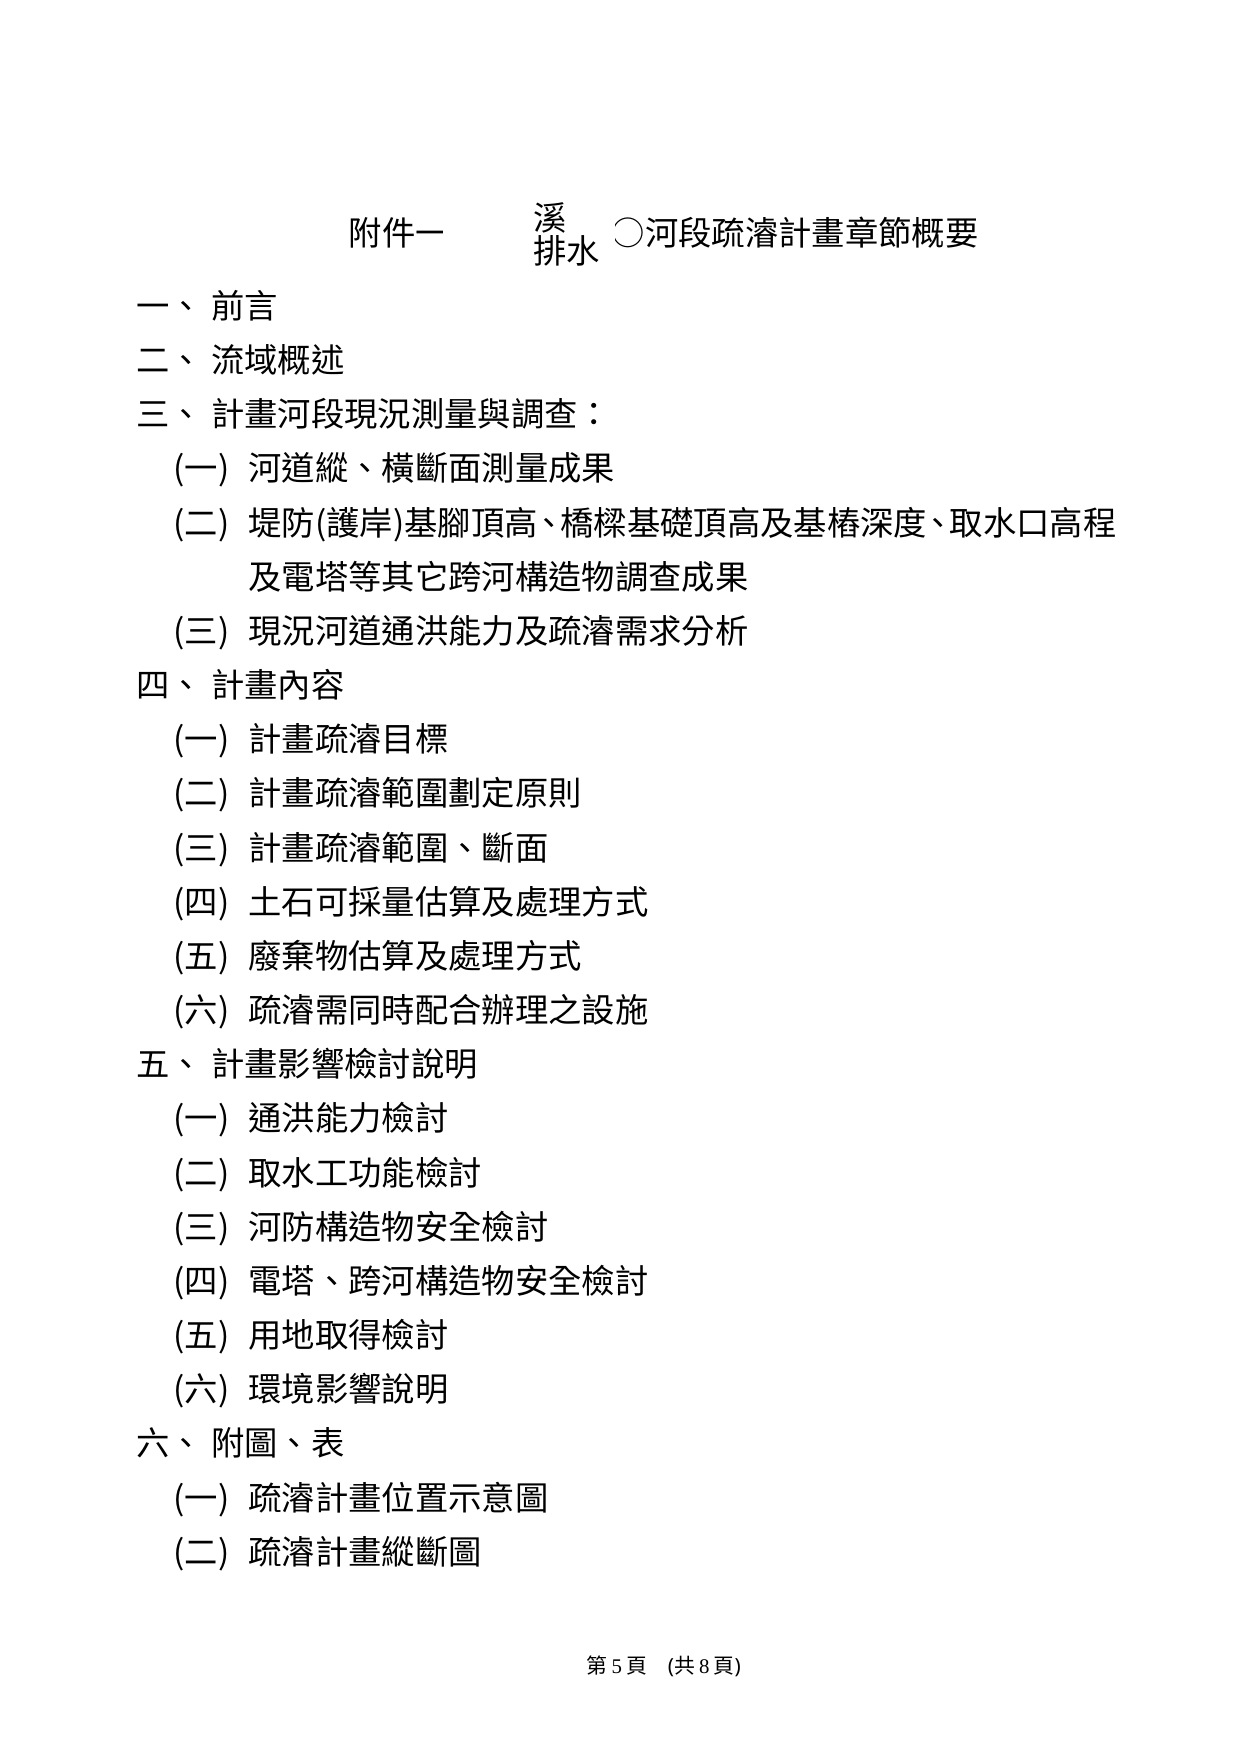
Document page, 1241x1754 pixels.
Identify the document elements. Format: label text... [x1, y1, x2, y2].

text 溪 [533, 203, 600, 237]
list 取水工功能檢討 [173, 1142, 1116, 1196]
list 河道縱、橫斷面測量成果 [173, 437, 1116, 492]
list 疏濬計畫縱斷圖 [173, 1521, 1116, 1575]
list 環境影響說明 [173, 1358, 1116, 1412]
list 計畫河段現況測量與調查： [136, 383, 1116, 437]
list 附圖、表 [136, 1412, 1116, 1467]
list 廢棄物估算及處理方式 [173, 925, 1116, 979]
list 計畫內容 [136, 654, 1116, 708]
list 堤防(護岸)基腳頂高、橋樑基礎頂高及基樁深度、取水口高程及電塔等其它跨河構造物調查成果 [173, 492, 1116, 600]
list 計畫疏濬範圍、斷面 [173, 817, 1116, 871]
list 前言 [136, 275, 1116, 329]
list 計畫疏濬範圍劃定原則 [173, 762, 1116, 817]
list 通洪能力檢討 [173, 1087, 1116, 1142]
list 現況河道通洪能力及疏濬需求分析 [173, 600, 1116, 654]
text 附件一：○○ ○○河段疏濬計畫章節概要 [211, 196, 1116, 278]
list 用地取得檢討 [173, 1304, 1116, 1358]
list 計畫影響檢討說明 [136, 1033, 1116, 1087]
list 計畫疏濬目標 [173, 708, 1116, 762]
list 河防構造物安全檢討 [173, 1196, 1116, 1250]
text 排水 [533, 237, 600, 270]
list 流域概述 [136, 329, 1116, 383]
list 疏濬計畫位置示意圖 [173, 1467, 1116, 1521]
list 土石可採量估算及處理方式 [173, 871, 1116, 925]
list 疏濬需同時配合辦理之設施 [173, 979, 1116, 1033]
list 電塔、跨河構造物安全檢討 [173, 1250, 1116, 1304]
